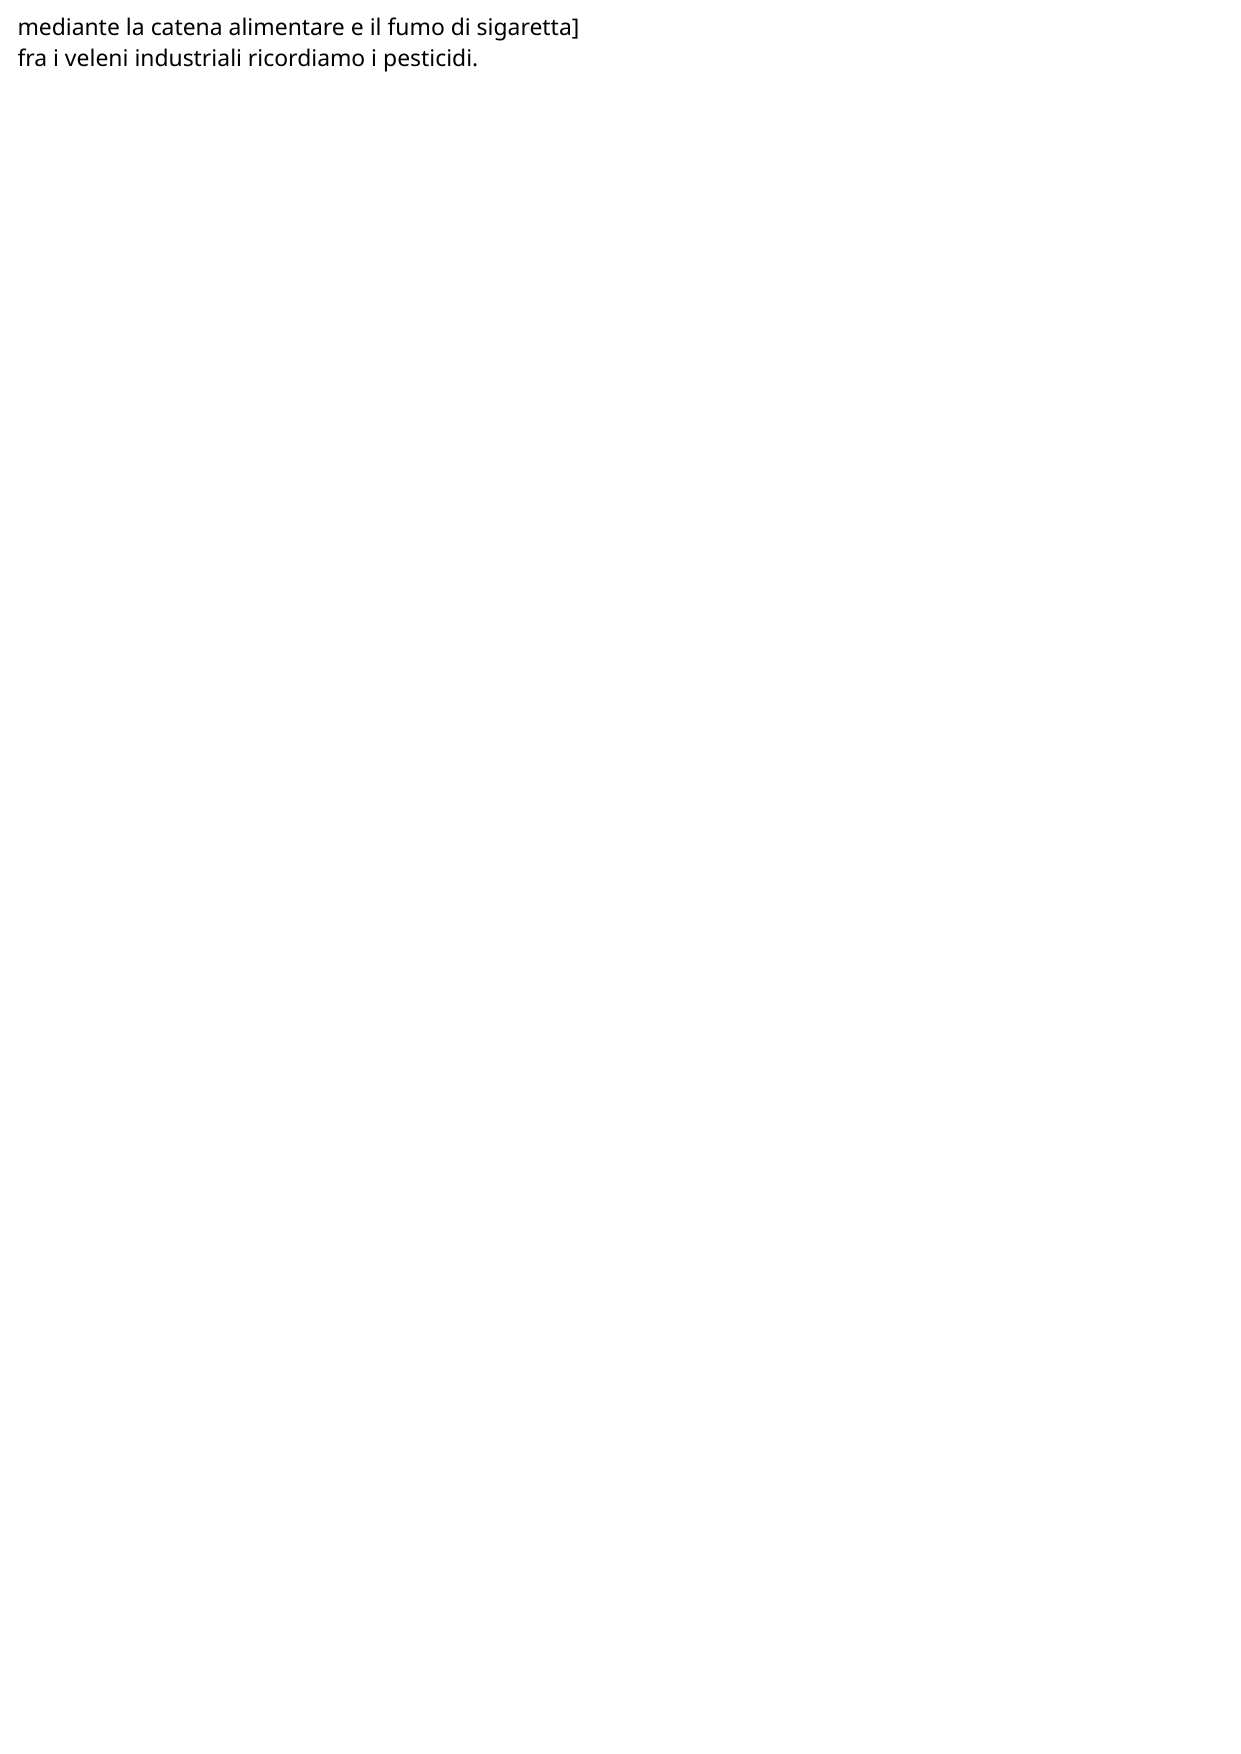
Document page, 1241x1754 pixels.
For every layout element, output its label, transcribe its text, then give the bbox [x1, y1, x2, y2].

text fra i veleni industriali ricordiamo i pesticidi. [17, 42, 1230, 73]
text mediante la catena alimentare e il fumo di sigaretta] [17, 11, 1230, 42]
